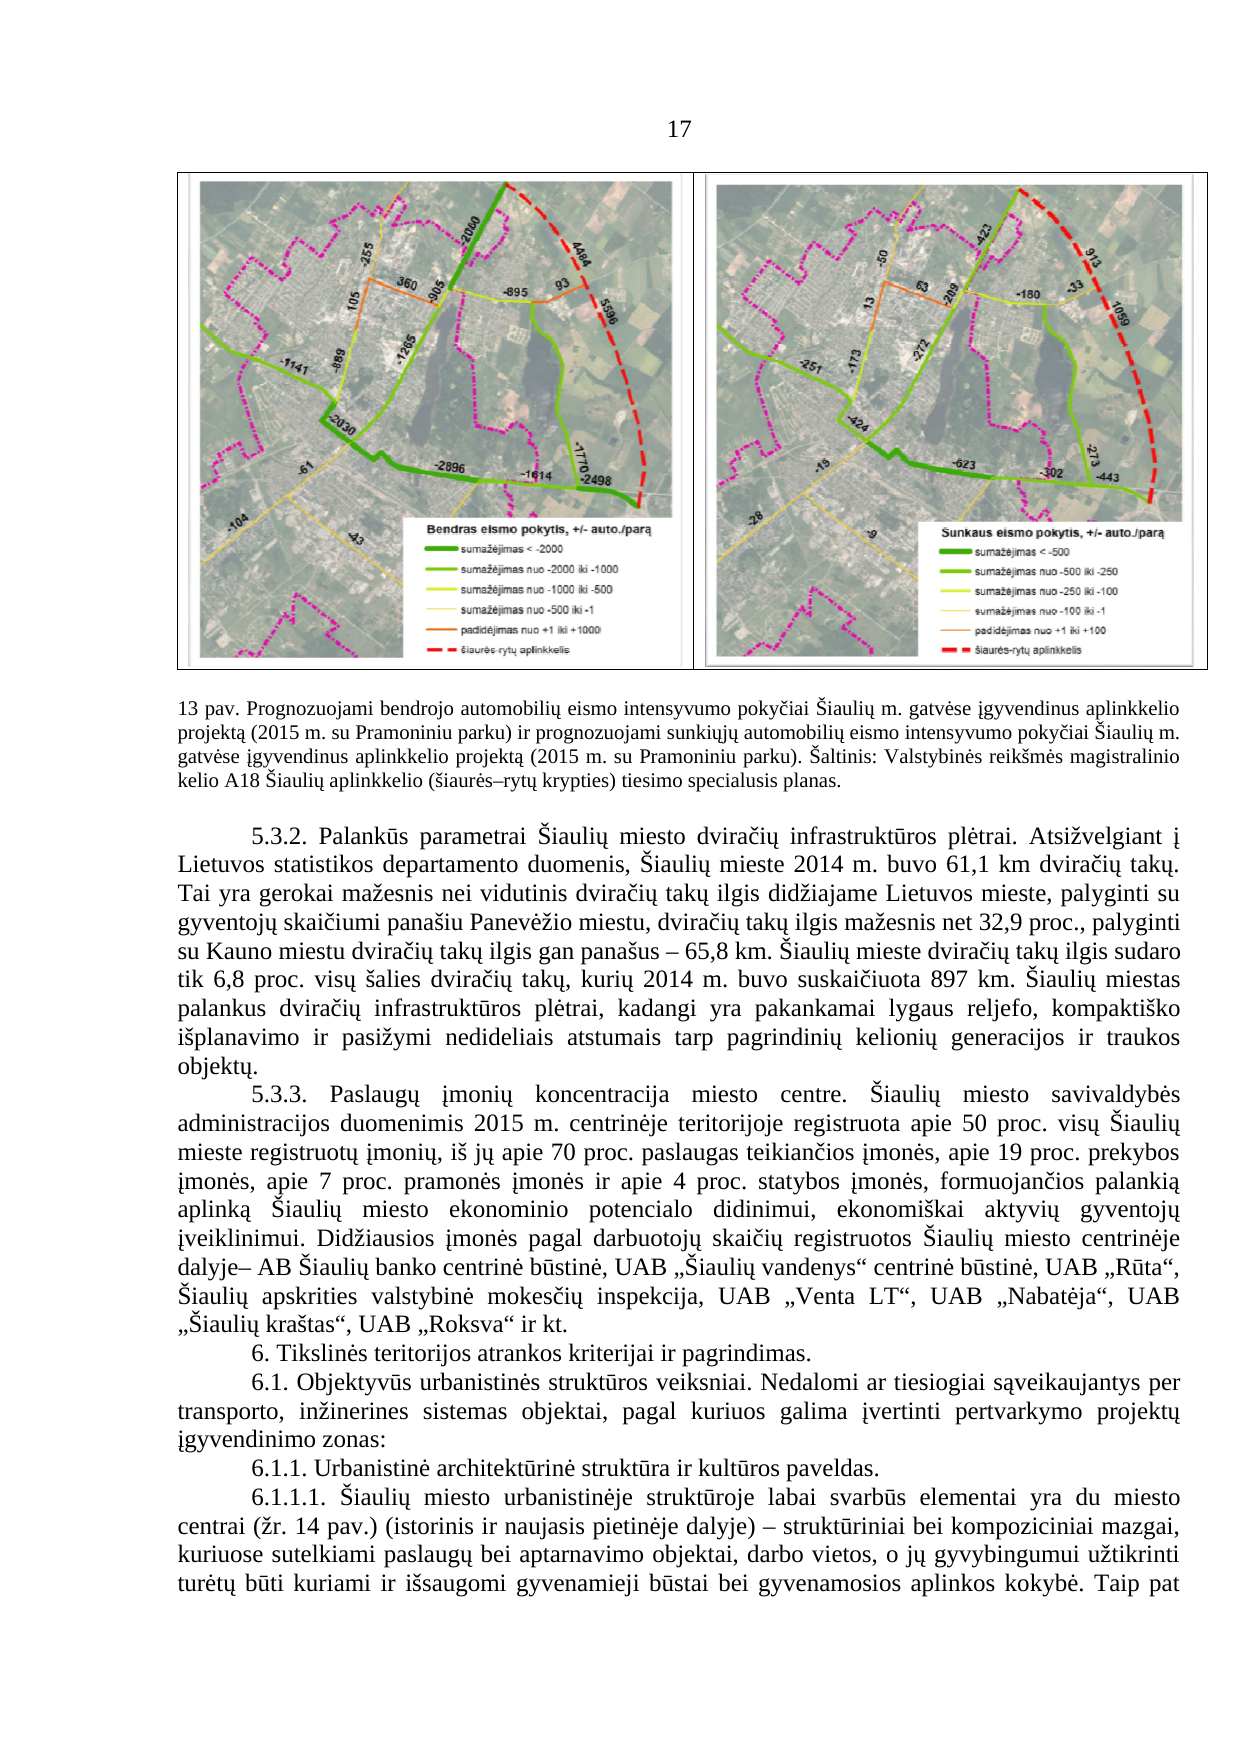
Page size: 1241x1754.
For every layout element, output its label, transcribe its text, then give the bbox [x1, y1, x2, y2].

text 13 pav. Prognozuojami bendrojo automobilių eismo intensyvumo pokyčiai Šiaulių m. gatvėse įgyvendinus aplinkkelio projektą (2015 m. su Pramoniniu parku) ir prognozuojami sunkiųjų automobilių eismo intensyvumo pokyčiai Šiaulių m. gatvėse įgyvendinus aplinkkelio projektą (2015 m. su Pramoniniu parku). Šaltinis: Valstybinės reikšmės magistralinio kelio A18 Šiaulių aplinkkelio (šiaurės–rytų krypties) tiesimo specialusis planas. [177, 696, 1181, 792]
text 5.3.3. Paslaugų įmonių koncentracija miesto centre. Šiaulių miesto savivaldybės administracijos duomenimis 2015 m. centrinėje teritorijoje registruota apie 50 proc. visų Šiaulių mieste registruotų įmonių, iš jų apie 70 proc. paslaugas teikiančios įmonės, apie 19 proc. prekybos įmonės, apie 7 proc. pramonės įmonės ir apie 4 proc. statybos įmonės, formuojančios palankią aplinką Šiaulių miesto ekonominio potencialo didinimui, ekonomiškai aktyvių gyventojų įveiklinimui. Didžiausios įmonės pagal darbuotojų skaičių registruotos Šiaulių miesto centrinėje dalyje– AB Šiaulių banko centrinė būstinė, UAB „Šiaulių vandenys“ centrinė būstinė, UAB „Rūta“, Šiaulių apskrities valstybinė mokesčių inspekcija, UAB „Venta LT“, UAB „Nabatėja“, UAB „Šiaulių kraštas“, UAB „Roksva“ ir kt. [177, 1079, 1181, 1338]
table_header [694, 173, 1207, 668]
text 5.3.2. Palankūs parametrai Šiaulių miesto dviračių infrastruktūros plėtrai. Atsižvelgiant į Lietuvos statistikos departamento duomenis, Šiaulių mieste 2014 m. buvo 61,1 km dviračių takų. Tai yra gerokai mažesnis nei vidutinis dviračių takų ilgis didžiajame Lietuvos mieste, palyginti su gyventojų skaičiumi panašiu Panevėžio miestu, dviračių takų ilgis mažesnis net 32,9 proc., palyginti su Kauno miestu dviračių takų ilgis gan panašus – 65,8 km. Šiaulių mieste dviračių takų ilgis sudaro tik 6,8 proc. visų šalies dviračių takų, kurių 2014 m. buvo suskaičiuota 897 km. Šiaulių miestas palankus dviračių infrastruktūros plėtrai, kadangi yra pakankamai lygaus reljefo, kompaktiško išplanavimo ir pasižymi nedideliais atstumais tarp pagrindinių kelionių generacijos ir traukos objektų. [177, 821, 1181, 1079]
text 6.1. Objektyvūs urbanistinės struktūros veiksniai. Nedalomi ar tiesiogiai sąveikaujantys per transporto, inžinerines sistemas objektai, pagal kuriuos galima įvertinti pertvarkymo projektų įgyvendinimo zonas: [177, 1367, 1181, 1453]
text 6.1.1.1. Šiaulių miesto urbanistinėje struktūroje labai svarbūs elementai yra du miesto centrai (žr. 14 pav.) (istorinis ir naujasis pietinėje dalyje) – struktūriniai bei kompoziciniai mazgai, kuriuose sutelkiami paslaugų bei aptarnavimo objektai, darbo vietos, o jų gyvybingumui užtikrinti turėtų būti kuriami ir išsaugomi gyvenamieji būstai bei gyvenamosios aplinkos kokybė. Taip pat [177, 1482, 1181, 1597]
table_header [178, 173, 693, 668]
text 6. Tikslinės teritorijos atrankos kriterijai ir pagrindimas. [177, 1338, 1181, 1367]
text 6.1.1. Urbanistinė architektūrinė struktūra ir kultūros paveldas. [177, 1453, 1181, 1482]
